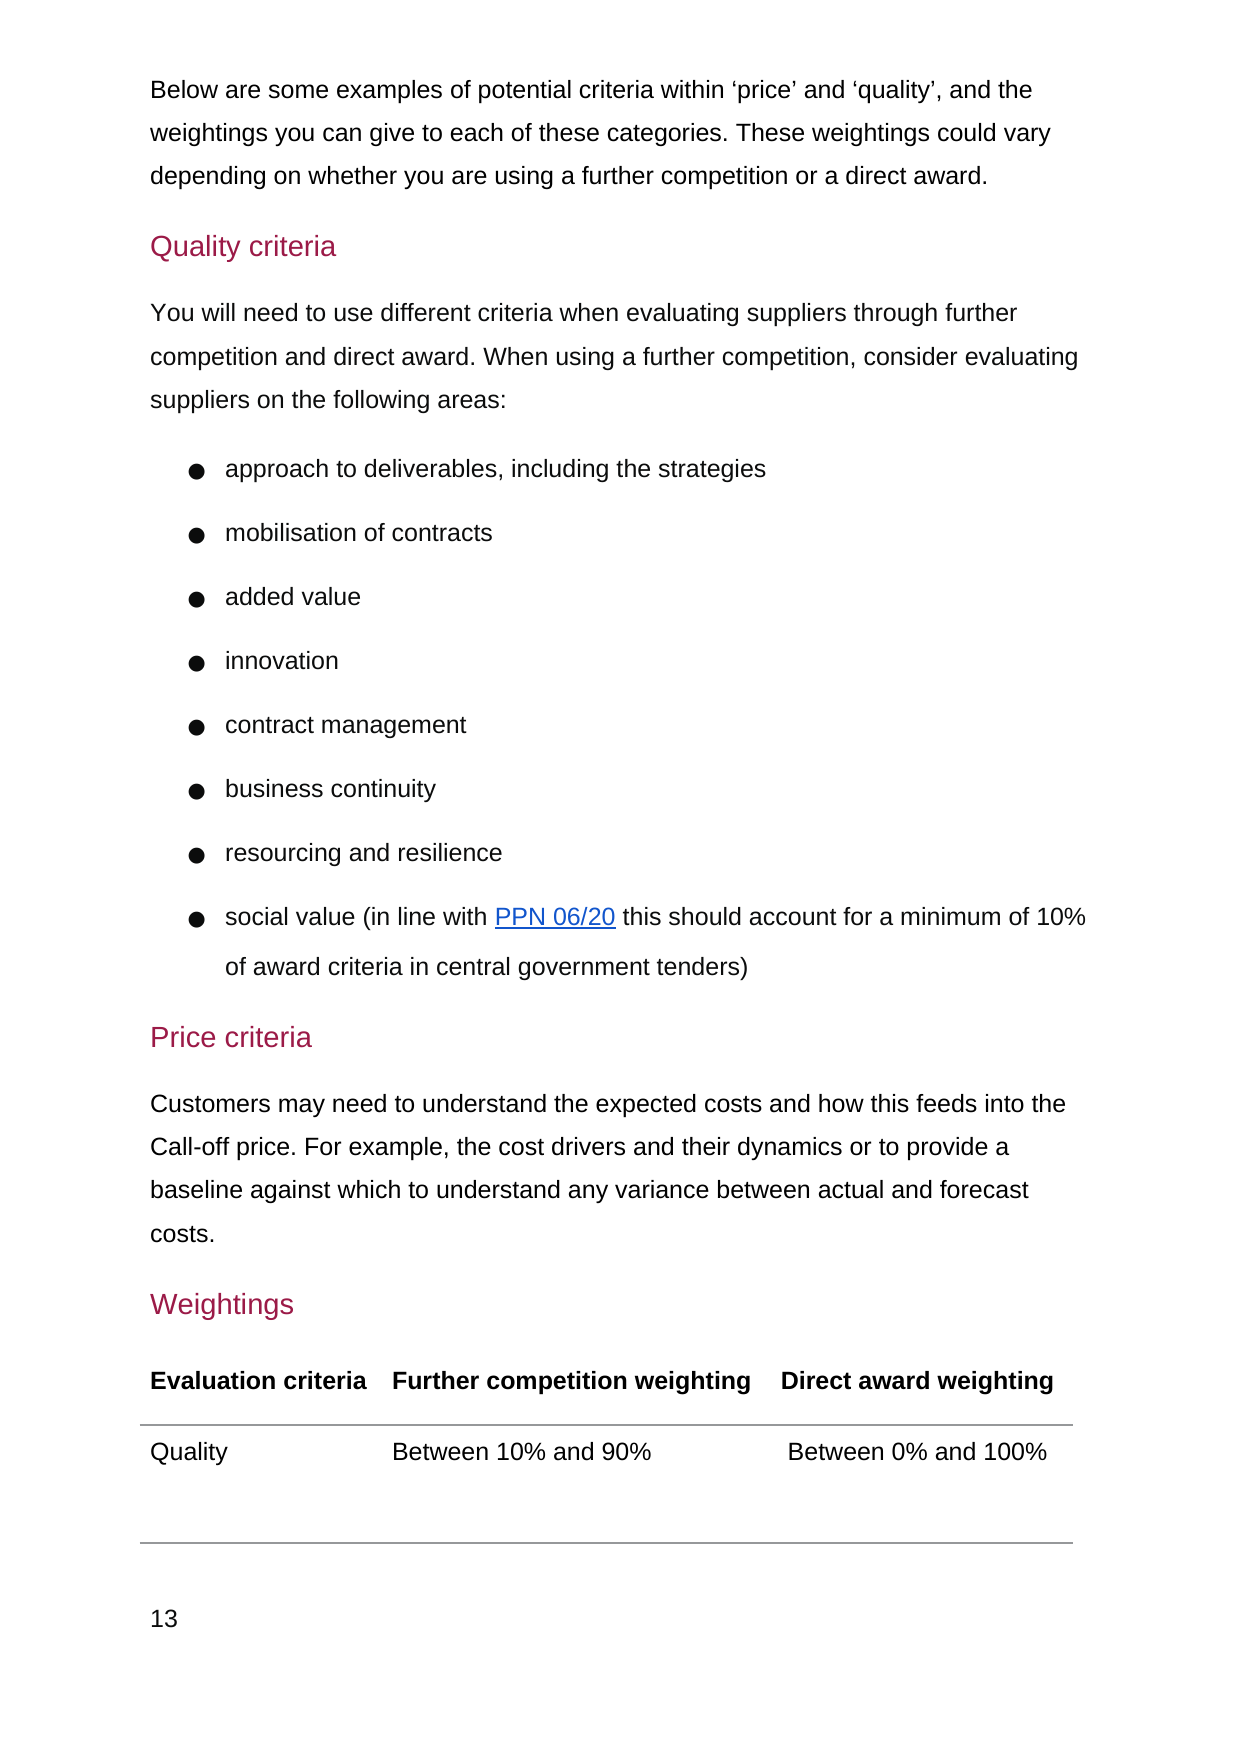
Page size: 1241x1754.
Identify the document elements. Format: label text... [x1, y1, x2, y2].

table_header Evaluation criteria [140, 1356, 381, 1424]
text Below are some examples of potential criteria within ‘price’ and ‘quality’, and the weightings you can give to each of these categories. These weightings could vary depending on whether you are using a further competition or a direct award. [150, 75, 1090, 190]
text You will need to use different criteria when evaluating suppliers through further competition and direct award. When using a further competition, consider evaluating suppliers on the following areas: [150, 298, 1090, 413]
subtitle Weightings [150, 1287, 1090, 1320]
table_cell Between 0% and 100% [770, 1426, 1073, 1542]
list innovation [187, 639, 1090, 681]
list mobilisation of contracts [187, 511, 1090, 553]
text Customers may need to understand the expected costs and how this feeds into the Call-off price. For example, the cost drivers and their dynamics or to provide a baseline against which to understand any variance between actual and forecast costs. [150, 1089, 1090, 1247]
subtitle Price criteria [150, 1020, 1090, 1054]
table_header Further competition weighting [381, 1356, 770, 1424]
list added value [187, 575, 1090, 617]
table_cell Between 10% and 90% [381, 1426, 770, 1542]
list approach to deliverables, including the strategies [187, 447, 1090, 489]
table_header Direct award weighting [770, 1356, 1073, 1424]
subtitle Quality criteria [150, 229, 1090, 263]
list business continuity [187, 767, 1090, 809]
list resourcing and resilience [187, 831, 1090, 874]
list social value (in line with PPN 06/20 this should account for a minimum of 10% of award criteria in central government tenders) [187, 895, 1090, 981]
table_cell Quality [140, 1426, 381, 1542]
list contract management [187, 703, 1090, 746]
